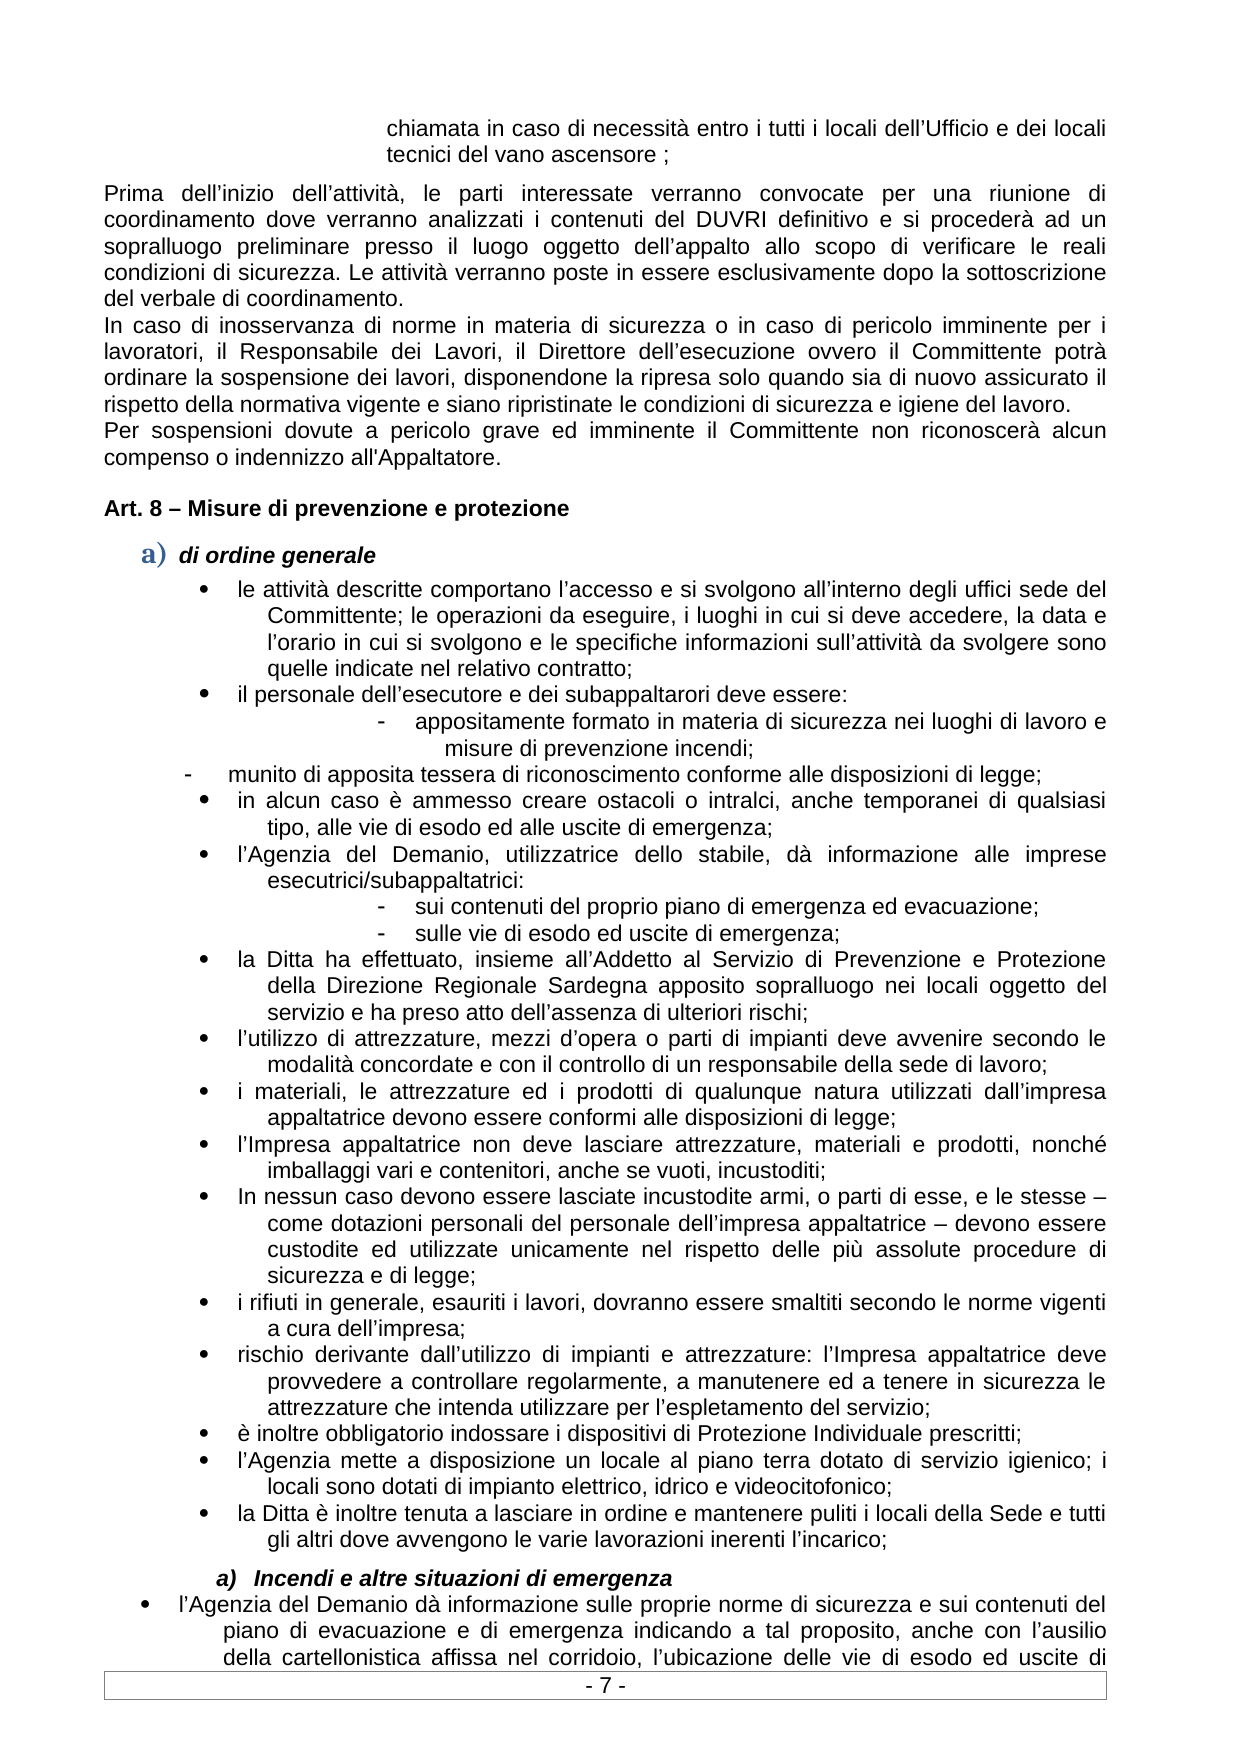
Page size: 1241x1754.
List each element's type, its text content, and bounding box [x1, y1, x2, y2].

list l’Agenzia del Demanio dà informazione sulle proprie norme di sicurezza e sui contenuti del piano di evacuazione e di emergenza indicando a tal proposito, anche con l’ausilio della cartellonistica affissa nel corridoio, l’ubicazione delle vie di esodo ed uscite di [141, 1591, 1107, 1670]
list le attività descritte comportano l’accesso e si svolgono all’interno degli uffici sede del Committente; le operazioni da eseguire, i luoghi in cui si deve accedere, la data e l’orario in cui si svolgono e le specifiche informazioni sull’attività da svolgere sono quelle indicate nel relativo contratto; [200, 576, 1107, 681]
list in alcun caso è ammesso creare ostacoli o intralci, anche temporanei di qualsiasi tipo, alle vie di esodo ed alle uscite di emergenza; [200, 787, 1107, 841]
list l’utilizzo di attrezzature, mezzi d’opera o parti di impianti deve avvenire secondo le modalità concordate e con il controllo di un responsabile della sede di lavoro; [200, 1025, 1107, 1078]
list i rifiuti in generale, esauriti i lavori, dovranno essere smaltiti secondo le norme vigenti a cura dell’impresa; [200, 1289, 1107, 1341]
subtitle Art. 8 – Misure di prevenzione e protezione [103, 495, 1107, 521]
list la Ditta ha effettuato, insieme all’Addetto al Servizio di Prevenzione e Protezione della Direzione Regionale Sardegna apposito sopralluogo nei locali oggetto del servizio e ha preso atto dell’assenza di ulteriori rischi; [200, 946, 1107, 1025]
list appositamente formato in materia di sicurezza nei luoghi di lavoro e misure di prevenzione incendi; [377, 708, 1107, 761]
list Incendi e altre situazioni di emergenza [216, 1565, 1107, 1591]
text Prima dell’inizio dell’attività, le parti interessate verranno convocate per una riunione di coordinamento dove verranno analizzati i contenuti del DUVRI definitivo e si procederà ad un sopralluogo preliminare presso il luogo oggetto dell’appalto allo scopo di verificare le reali condizioni di sicurezza. Le attività verranno poste in essere esclusivamente dopo la sottoscrizione del verbale di coordinamento. [103, 180, 1107, 312]
list sulle vie di esodo ed uscite di emergenza; [377, 920, 1107, 946]
list di ordine generale [141, 537, 1107, 571]
list In nessun caso devono essere lasciate incustodite armi, o parti di esse, e le stesse – come dotazioni personali del personale dell’impresa appaltatrice – devono essere custodite ed utilizzate unicamente nel rispetto delle più assolute procedure di sicurezza e di legge; [200, 1183, 1107, 1289]
list è inoltre obbligatorio indossare i dispositivi di Protezione Individuale prescritti; [200, 1420, 1107, 1447]
list rischio derivante dall’utilizzo di impianti e attrezzature: l’Impresa appaltatrice deve provvedere a controllare regolarmente, a manutenere ed a tenere in sicurezza le attrezzature che intenda utilizzare per l’espletamento del servizio; [200, 1341, 1107, 1420]
list l’Agenzia mette a disposizione un locale al piano terra dotato di servizio igienico; i locali sono dotati di impianto elettrico, idrico e videocitofonico; [200, 1447, 1107, 1499]
list sui contenuti del proprio piano di emergenza ed evacuazione; [377, 893, 1107, 920]
list la Ditta è inoltre tenuta a lasciare in ordine e mantenere puliti i locali della Sede e tutti gli altri dove avvengono le varie lavorazioni inerenti l’incarico; [200, 1499, 1107, 1552]
list i materiali, le attrezzature ed i prodotti di qualunque natura utilizzati dall’impresa appaltatrice devono essere conformi alle disposizioni di legge; [200, 1078, 1107, 1131]
list l’Impresa appaltatrice non deve lasciare attrezzature, materiali e prodotti, nonché imballaggi vari e contenitori, anche se vuoti, incustoditi; [200, 1131, 1107, 1183]
list il personale dell’esecutore e dei subappaltarori deve essere: [200, 681, 1107, 708]
list munito di apposita tessera di riconoscimento conforme alle disposizioni di legge; [184, 761, 1107, 787]
list l’Agenzia del Demanio, utilizzatrice dello stabile, dà informazione alle imprese esecutrici/subappaltatrici: [200, 841, 1107, 893]
text In caso di inosservanza di norme in materia di sicurezza o in caso di pericolo imminente per i lavoratori, il Responsabile dei Lavori, il Direttore dell’esecuzione ovvero il Committente potrà ordinare la sospensione dei lavori, disponendone la ripresa solo quando sia di nuovo assicurato il rispetto della normativa vigente e siano ripristinate le condizioni di sicurezza e igiene del lavoro. [103, 312, 1107, 417]
list chiamata in caso di necessità entro i tutti i locali dell’Ufficio e dei locali tecnici del vano ascensore ; [319, 115, 1107, 167]
text Per sospensioni dovute a pericolo grave ed imminente il Committente non riconoscerà alcun compenso o indennizzo all'Appaltatore. [103, 417, 1107, 470]
